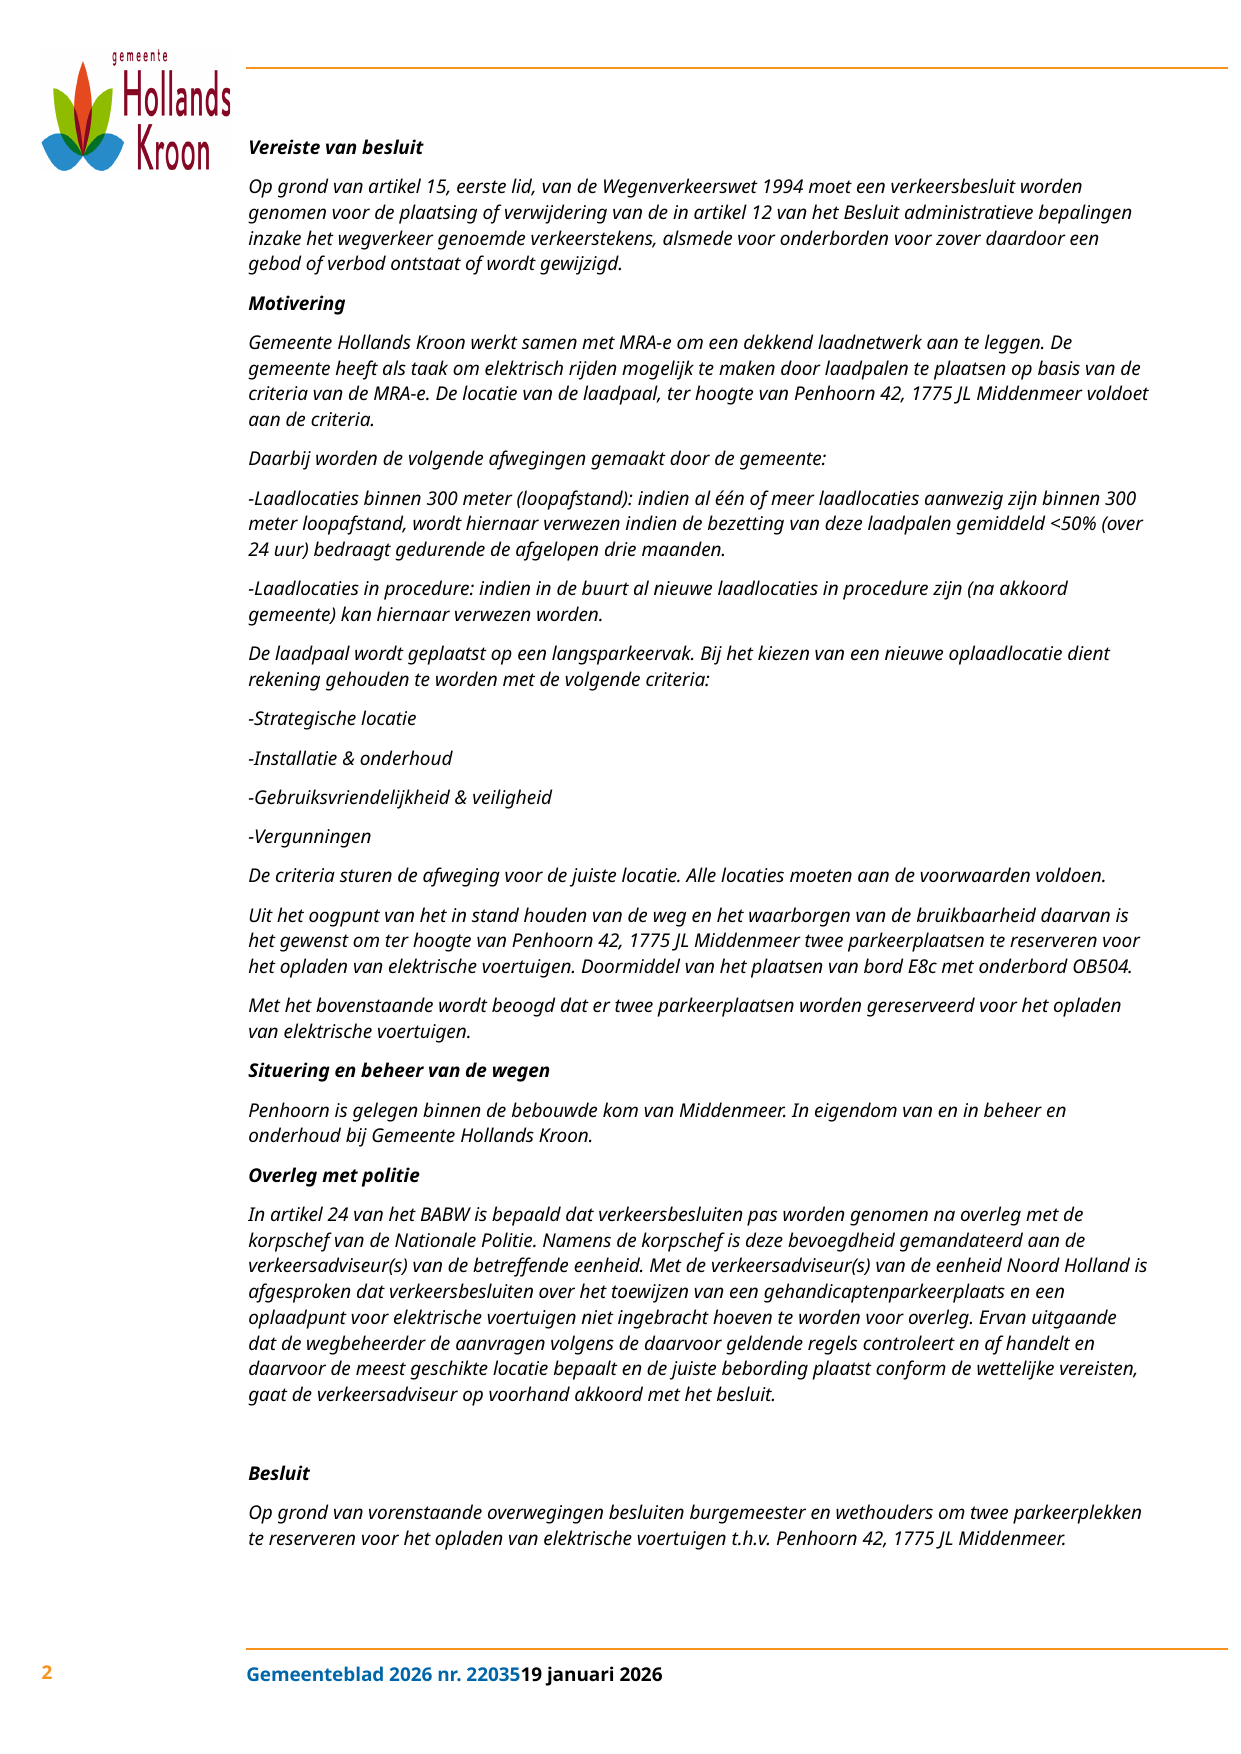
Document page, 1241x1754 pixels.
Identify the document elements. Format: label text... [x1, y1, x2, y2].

text Gemeente Hollands Kroon werkt samen met MRA-e om een dekkend laadnetwerk aan te leggen. De gemeente heeft als taak om elektrisch rijden mogelijk te maken door laadpalen te plaatsen op basis van de criteria van de MRA-e. De locatie van de laadpaal, ter hoogte van Penhoorn 42, 1775 JL Middenmeer voldoet aan de criteria. [248, 329, 1152, 432]
text -Installatie & onderhoud [248, 745, 1152, 771]
text -Gebruiksvriendelijkheid & veiligheid [248, 784, 1152, 810]
text Situering en beheer van de wegen [248, 1058, 1152, 1083]
text -Vergunningen [248, 823, 1152, 849]
text Motivering [248, 290, 1152, 316]
text De laadpaal wordt geplaatst op een langsparkeervak. Bij het kiezen van een nieuwe oplaadlocatie dient rekening gehouden te worden met de volgende criteria: [248, 641, 1152, 692]
picture [41, 47, 231, 172]
text Op grond van artikel 15, eerste lid, van de Wegenverkeerswet 1994 moet een verkeersbesluit worden genomen voor de plaatsing of verwijdering van de in artikel 12 van het Besluit administratieve bepalingen inzake het wegverkeer genoemde verkeerstekens, alsmede voor onderborden voor zover daardoor een gebod of verbod ontstaat of wordt gewijzigd. [248, 173, 1152, 276]
text Daarbij worden de volgende afwegingen gemaakt door de gemeente: [248, 446, 1152, 471]
text In artikel 24 van het BABW is bepaald dat verkeersbesluiten pas worden genomen na overleg met de korpschef van de Nationale Politie. Namens de korpschef is deze bevoegdheid gemandateerd aan de verkeersadviseur(s) van de betreffende eenheid. Met de verkeersadviseur(s) van de eenheid Noord Holland is afgesproken dat verkeersbesluiten over het toewijzen van een gehandicaptenparkeerplaats en een oplaadpunt voor elektrische voertuigen niet ingebracht hoeven te worden voor overleg. Ervan uitgaande dat de wegbeheerder de aanvragen volgens de daarvoor geldende regels controleert en af handelt en daarvoor de meest geschikte locatie bepaalt en de juiste bebording plaatst conform de wettelijke vereisten, gaat de verkeersadviseur op voorhand akkoord met het besluit. [248, 1201, 1152, 1407]
text Vereiste van besluit [248, 134, 1152, 160]
text Met het bovenstaande wordt beoogd dat er twee parkeerplaatsen worden gereserveerd voor het opladen van elektrische voertuigen. [248, 993, 1152, 1044]
text Besluit [248, 1460, 1152, 1486]
text -Laadlocaties in procedure: indien in de buurt al nieuwe laadlocaties in procedure zijn (na akkoord gemeente) kan hiernaar verwezen worden. [248, 576, 1152, 627]
text Overleg met politie [248, 1162, 1152, 1188]
text Uit het oogpunt van het in stand houden van de weg en het waarborgen van de bruikbaarheid daarvan is het gewenst om ter hoogte van Penhoorn 42, 1775 JL Middenmeer twee parkeerplaatsen te reserveren voor het opladen van elektrische voertuigen. Doormiddel van het plaatsen van bord E8c met onderbord OB504. [248, 902, 1152, 979]
text -Strategische locatie [248, 706, 1152, 731]
text De criteria sturen de afweging voor de juiste locatie. Alle locaties moeten aan de voorwaarden voldoen. [248, 863, 1152, 888]
text Penhoorn is gelegen binnen de bebouwde kom van Middenmeer. In eigendom van en in beheer en onderhoud bij Gemeente Hollands Kroon. [248, 1097, 1152, 1148]
text -Laadlocaties binnen 300 meter (loopafstand): indien al één of meer laadlocaties aanwezig zijn binnen 300 meter loopafstand, wordt hiernaar verwezen indien de bezetting van deze laadpalen gemiddeld <50% (over 24 uur) bedraagt gedurende de afgelopen drie maanden. [248, 485, 1152, 562]
text Op grond van vorenstaande overwegingen besluiten burgemeester en wethouders om twee parkeerplekken te reserveren voor het opladen van elektrische voertuigen t.h.v. Penhoorn 42, 1775 JL Middenmeer. [248, 1499, 1152, 1551]
